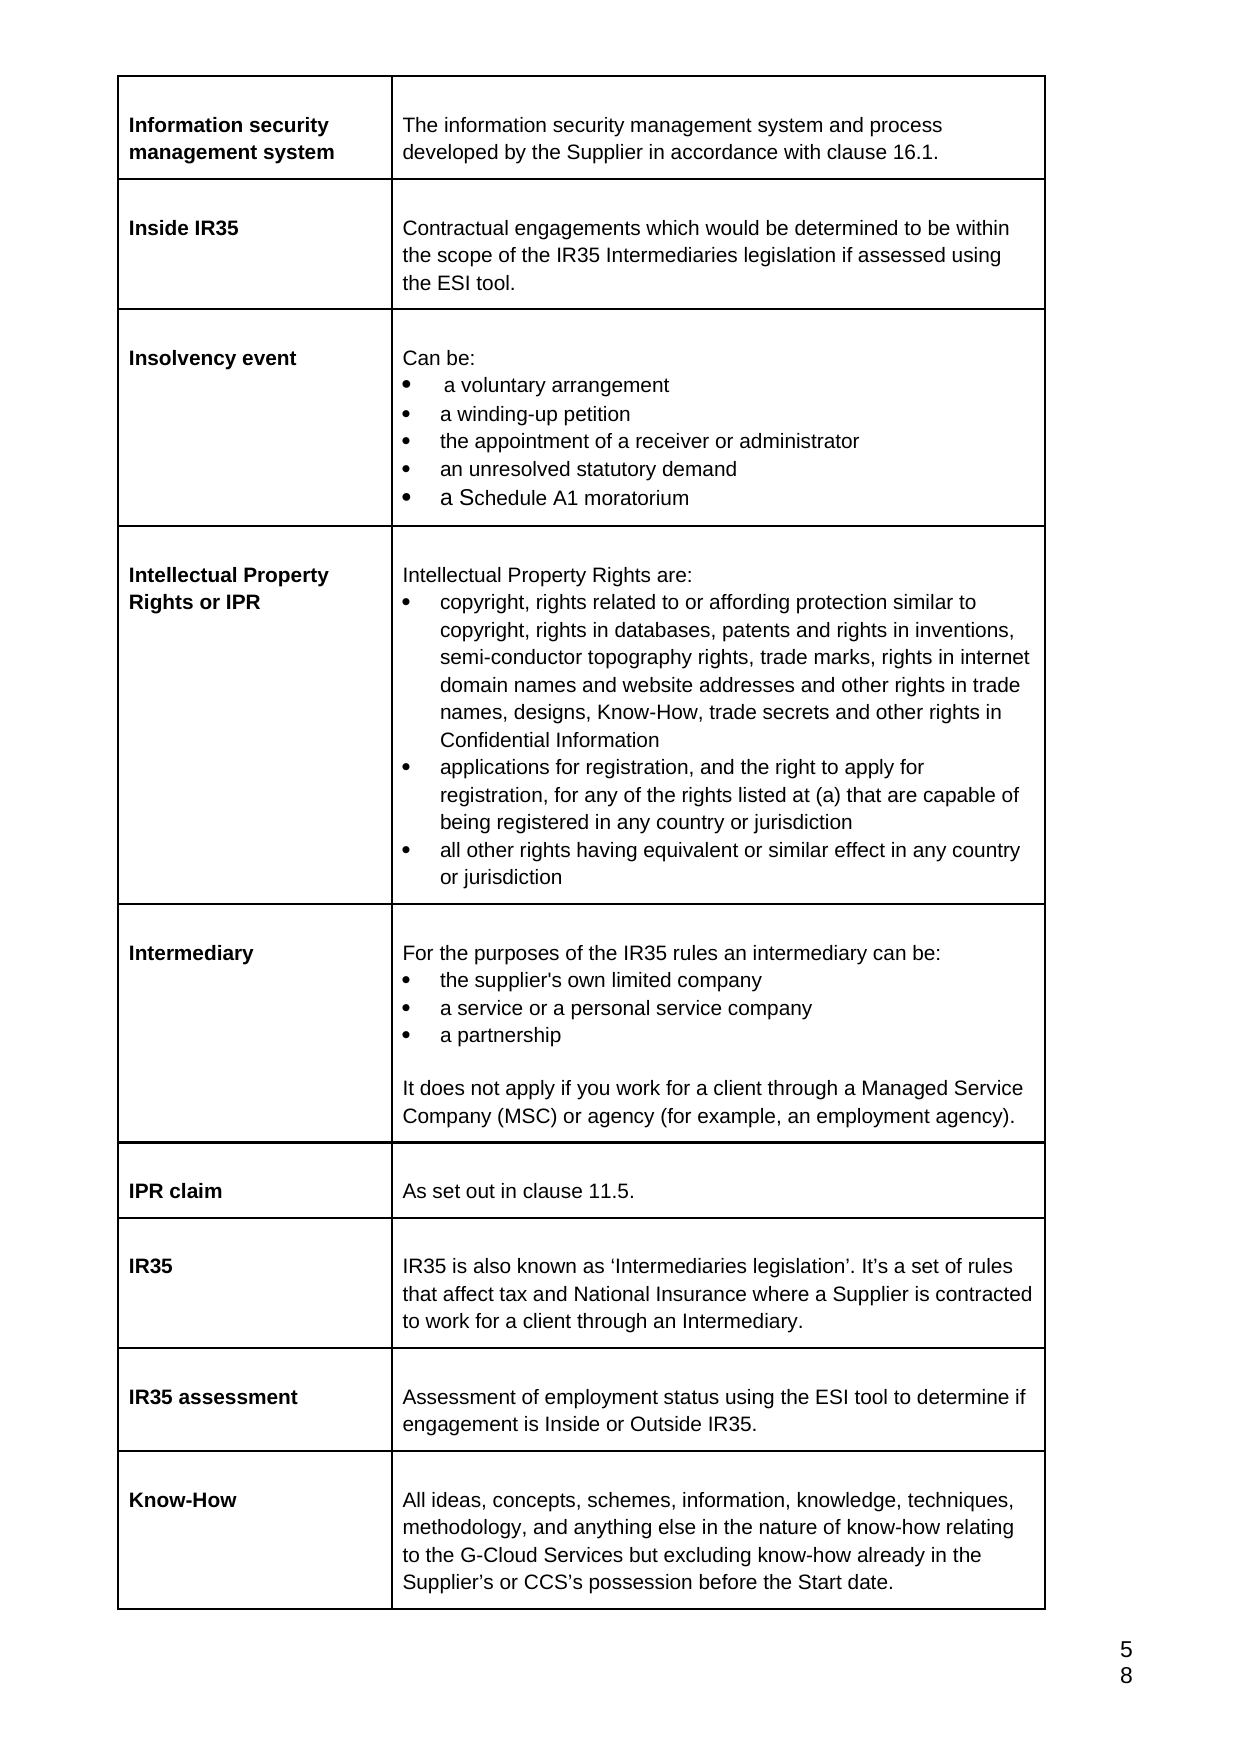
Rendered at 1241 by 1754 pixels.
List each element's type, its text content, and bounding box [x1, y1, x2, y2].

table_cell Inside IR35 [119, 180, 391, 308]
table_cell Contractual engagements which would be determined to be within the scope of the IR35 Intermediaries legislation if assessed using the ESI tool. [393, 180, 1044, 308]
table_cell IPR claim [119, 1144, 391, 1217]
table_cell Insolvency event [119, 310, 391, 525]
table_cell For the purposes of the IR35 rules an intermediary can be: the supplier's own limited company a service or a personal service company a partnership It does not apply if you work for a client through a Managed Service Company (MSC) or agency (for example, an employment agency). [393, 905, 1044, 1141]
table_cell Assessment of employment status using the ESI tool to determine if engagement is Inside or Outside IR35. [393, 1349, 1044, 1450]
table_cell Intellectual Property Rights or IPR [119, 527, 391, 903]
table_cell All ideas, concepts, schemes, information, knowledge, techniques, methodology, and anything else in the nature of know-how relating to the G-Cloud Services but excluding know-how already in the Supplier’s or CCS’s possession before the Start date. [393, 1452, 1044, 1608]
table_cell Can be: a voluntary arrangement a winding-up petition the appointment of a receiver or administrator an unresolved statutory demand a Schedule A1 moratorium [393, 310, 1044, 525]
table_cell IR35 assessment [119, 1349, 391, 1450]
table_cell IR35 is also known as ‘Intermediaries legislation’. It’s a set of rules that affect tax and National Insurance where a Supplier is contracted to work for a client through an Intermediary. [393, 1219, 1044, 1347]
table_cell Intellectual Property Rights are: copyright, rights related to or affording protection similar to copyright, rights in databases, patents and rights in inventions, semi-conductor topography rights, trade marks, rights in internet domain names and website addresses and other rights in trade names, designs, Know-How, trade secrets and other rights in Confidential Information applications for registration, and the right to apply for registration, for any of the rights listed at (a) that are capable of being registered in any country or jurisdiction all other rights having equivalent or similar effect in any country or jurisdiction [393, 527, 1044, 903]
table_cell IR35 [119, 1219, 391, 1347]
table_cell The information security management system and process developed by the Supplier in accordance with clause 16.1. [393, 77, 1044, 178]
table_cell Information security management system [119, 77, 391, 178]
table_cell Intermediary [119, 905, 391, 1141]
table_cell As set out in clause 11.5. [393, 1144, 1044, 1217]
table_cell Know-How [119, 1452, 391, 1608]
